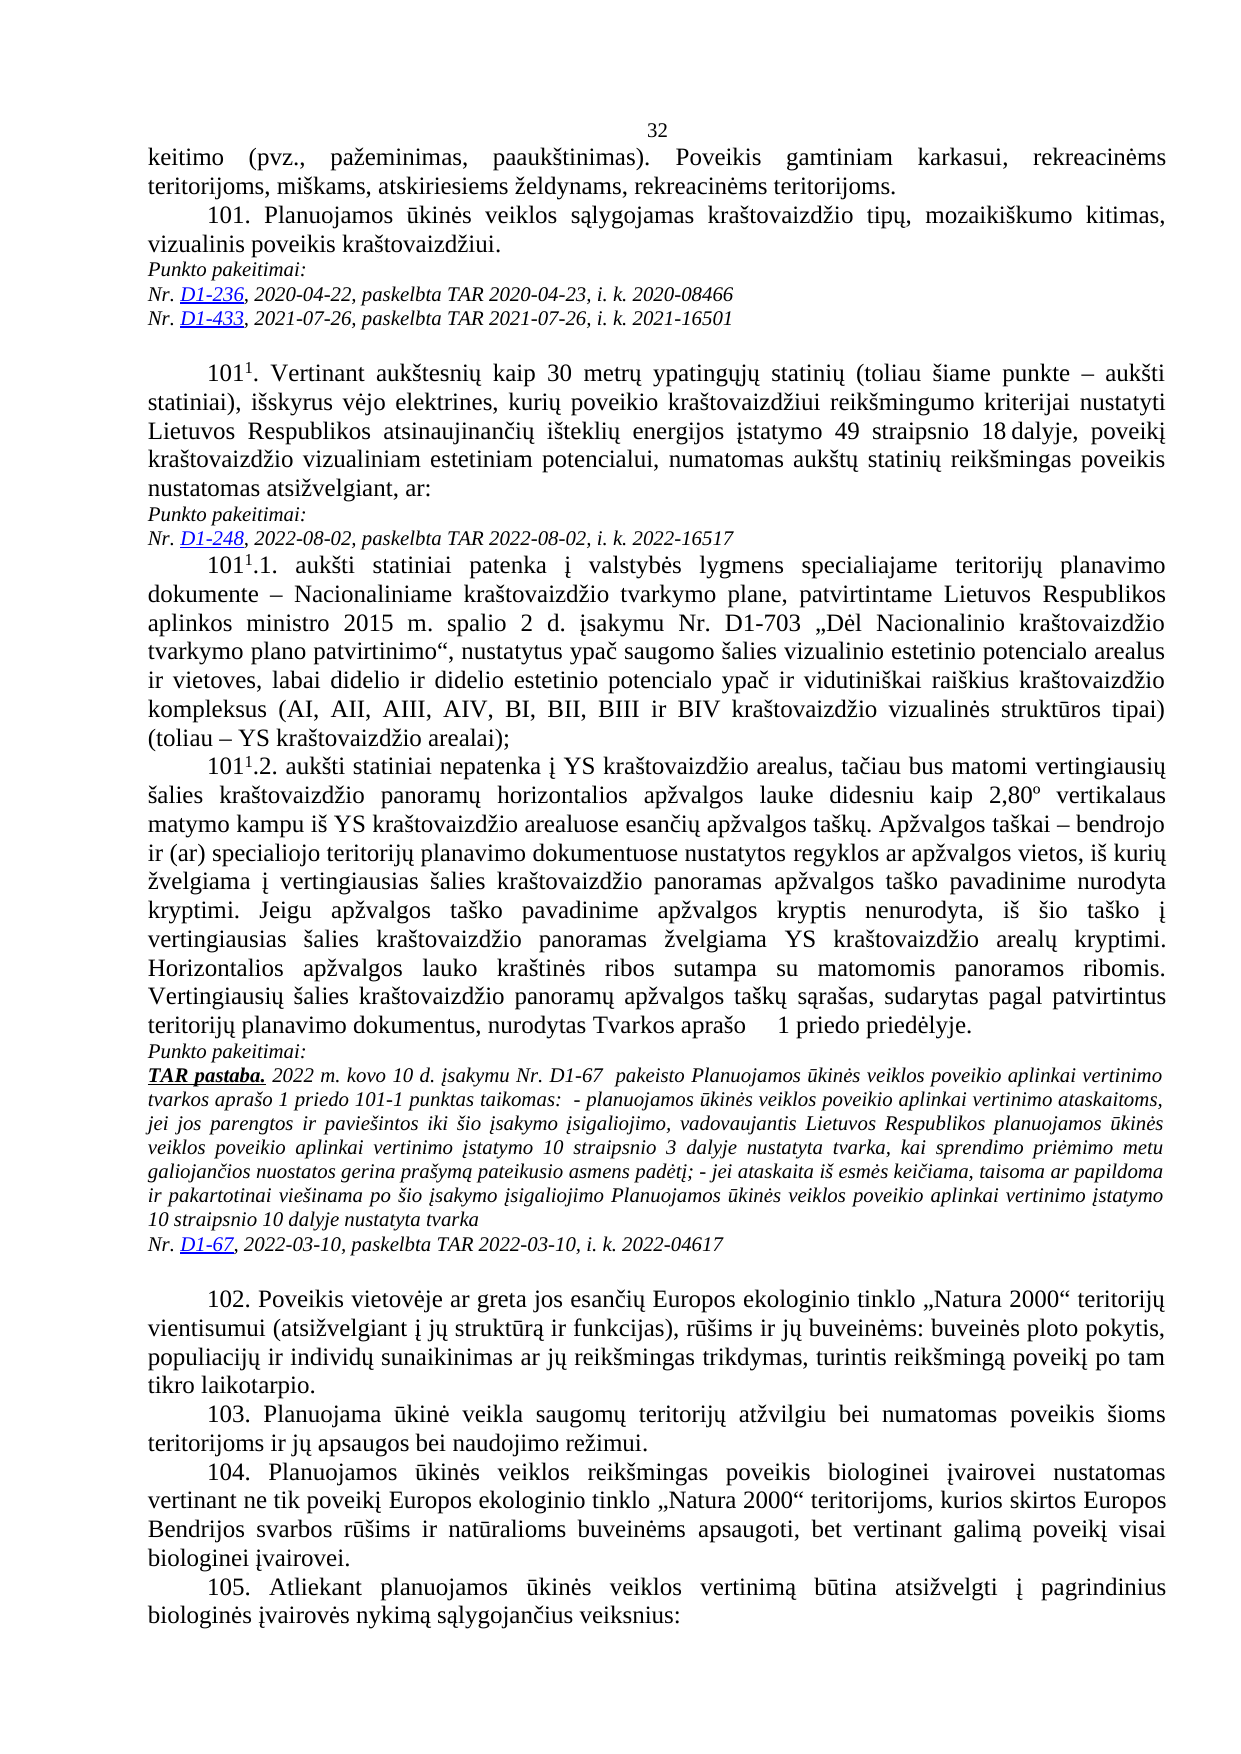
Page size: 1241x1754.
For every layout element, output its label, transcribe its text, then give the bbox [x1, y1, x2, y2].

text Nr. D1-67, 2022-03-10, paskelbta TAR 2022-03-10, i. k. 2022-04617 [148, 1231, 1167, 1256]
text Punkto pakeitimai: [148, 1039, 1167, 1063]
text Punkto pakeitimai: [148, 257, 1167, 281]
text 104. Planuojamos ūkinės veiklos reikšmingas poveikis biologinei įvairovei nustatomas vertinant ne tik poveikį Europos ekologinio tinklo „Natura 2000“ teritorijoms, kurios skirtos Europos Bendrijos svarbos rūšims ir natūralioms buveinėms apsaugoti, bet vertinant galimą poveikį visai biologinei įvairovei. [148, 1457, 1167, 1572]
text 101. Planuojamos ūkinės veiklos sąlygojamas kraštovaizdžio tipų, mozaikiškumo kitimas, vizualinis poveikis kraštovaizdžiui. [148, 200, 1167, 257]
text 1011.2. aukšti statiniai nepatenka į YS kraštovaizdžio arealus, tačiau bus matomi vertingiausių šalies kraštovaizdžio panoramų horizontalios apžvalgos lauke didesniu kaip 2,80º vertikalaus matymo kampu iš YS kraštovaizdžio arealuose esančių apžvalgos taškų. Apžvalgos taškai – bendrojo ir (ar) specialiojo teritorijų planavimo dokumentuose nustatytos regyklos ar apžvalgos vietos, iš kurių žvelgiama į vertingiausias šalies kraštovaizdžio panoramas apžvalgos taško pavadinime nurodyta kryptimi. Jeigu apžvalgos taško pavadinime apžvalgos kryptis nenurodyta, iš šio taško į vertingiausias šalies kraštovaizdžio panoramas žvelgiama YS kraštovaizdžio arealų kryptimi. Horizontalios apžvalgos lauko kraštinės ribos sutampa su matomomis panoramos ribomis. Vertingiausių šalies kraštovaizdžio panoramų apžvalgos taškų sąrašas, sudarytas pagal patvirtintus teritorijų planavimo dokumentus, nurodytas Tvarkos aprašo 1 priedo priedėlyje. [148, 751, 1167, 1039]
text 105. Atliekant planuojamos ūkinės veiklos vertinimą būtina atsižvelgti į pagrindinius biologinės įvairovės nykimą sąlygojančius veiksnius: [148, 1572, 1167, 1629]
text TAR pastaba. 2022 m. kovo 10 d. įsakymu Nr. D1-67 pakeisto Planuojamos ūkinės veiklos poveikio aplinkai vertinimo tvarkos aprašo 1 priedo 101-1 punktas taikomas: - planuojamos ūkinės veiklos poveikio aplinkai vertinimo ataskaitoms, jei jos parengtos ir paviešintos iki šio įsakymo įsigaliojimo, vadovaujantis Lietuvos Respublikos planuojamos ūkinės veiklos poveikio aplinkai vertinimo įstatymo 10 straipsnio 3 dalyje nustatyta tvarka, kai sprendimo priėmimo metu galiojančios nuostatos gerina prašymą pateikusio asmens padėtį; - jei ataskaita iš esmės keičiama, taisoma ar papildoma ir pakartotinai viešinama po šio įsakymo įsigaliojimo Planuojamos ūkinės veiklos poveikio aplinkai vertinimo įstatymo 10 straipsnio 10 dalyje nustatyta tvarka [148, 1063, 1167, 1231]
text Nr. D1-433, 2021-07-26, paskelbta TAR 2021-07-26, i. k. 2021-16501 [148, 306, 1167, 329]
text 103. Planuojama ūkinė veikla saugomų teritorijų atžvilgiu bei numatomas poveikis šioms teritorijoms ir jų apsaugos bei naudojimo režimui. [148, 1399, 1167, 1457]
text keitimo (pvz., pažeminimas, paaukštinimas). Poveikis gamtiniam karkasui, rekreacinėms teritorijoms, miškams, atskiriesiems želdynams, rekreacinėms teritorijoms. [148, 142, 1167, 200]
text 102. Poveikis vietovėje ar greta jos esančių Europos ekologinio tinklo „Natura 2000“ teritorijų vientisumui (atsižvelgiant į jų struktūrą ir funkcijas), rūšims ir jų buveinėms: buveinės ploto pokytis, populiacijų ir individų sunaikinimas ar jų reikšmingas trikdymas, turintis reikšmingą poveikį po tam tikro laikotarpio. [148, 1284, 1167, 1399]
text Nr. D1-236, 2020-04-22, paskelbta TAR 2020-04-23, i. k. 2020-08466 [148, 281, 1167, 306]
text 1011.1. aukšti statiniai patenka į valstybės lygmens specialiajame teritorijų planavimo dokumente – Nacionaliniame kraštovaizdžio tvarkymo plane, patvirtintame Lietuvos Respublikos aplinkos ministro 2015 m. spalio 2 d. įsakymu Nr. D1-703 „Dėl Nacionalinio kraštovaizdžio tvarkymo plano patvirtinimo“, nustatytus ypač saugomo šalies vizualinio estetinio potencialo arealus ir vietoves, labai didelio ir didelio estetinio potencialo ypač ir vidutiniškai raiškius kraštovaizdžio kompleksus (AI, AII, AIII, AIV, BI, BII, BIII ir BIV kraštovaizdžio vizualinės struktūros tipai) (toliau – YS kraštovaizdžio arealai); [148, 550, 1167, 751]
text Punkto pakeitimai: [148, 502, 1167, 526]
text Nr. D1-248, 2022-08-02, paskelbta TAR 2022-08-02, i. k. 2022-16517 [148, 526, 1167, 550]
text 1011. Vertinant aukštesnių kaip 30 metrų ypatingųjų statinių (toliau šiame punkte – aukšti statiniai), išskyrus vėjo elektrines, kurių poveikio kraštovaizdžiui reikšmingumo kriterijai nustatyti Lietuvos Respublikos atsinaujinančių išteklių energijos įstatymo 49 straipsnio 18 dalyje, poveikį kraštovaizdžio vizualiniam estetiniam potencialui, numatomas aukštų statinių reikšmingas poveikis nustatomas atsižvelgiant, ar: [148, 358, 1167, 502]
